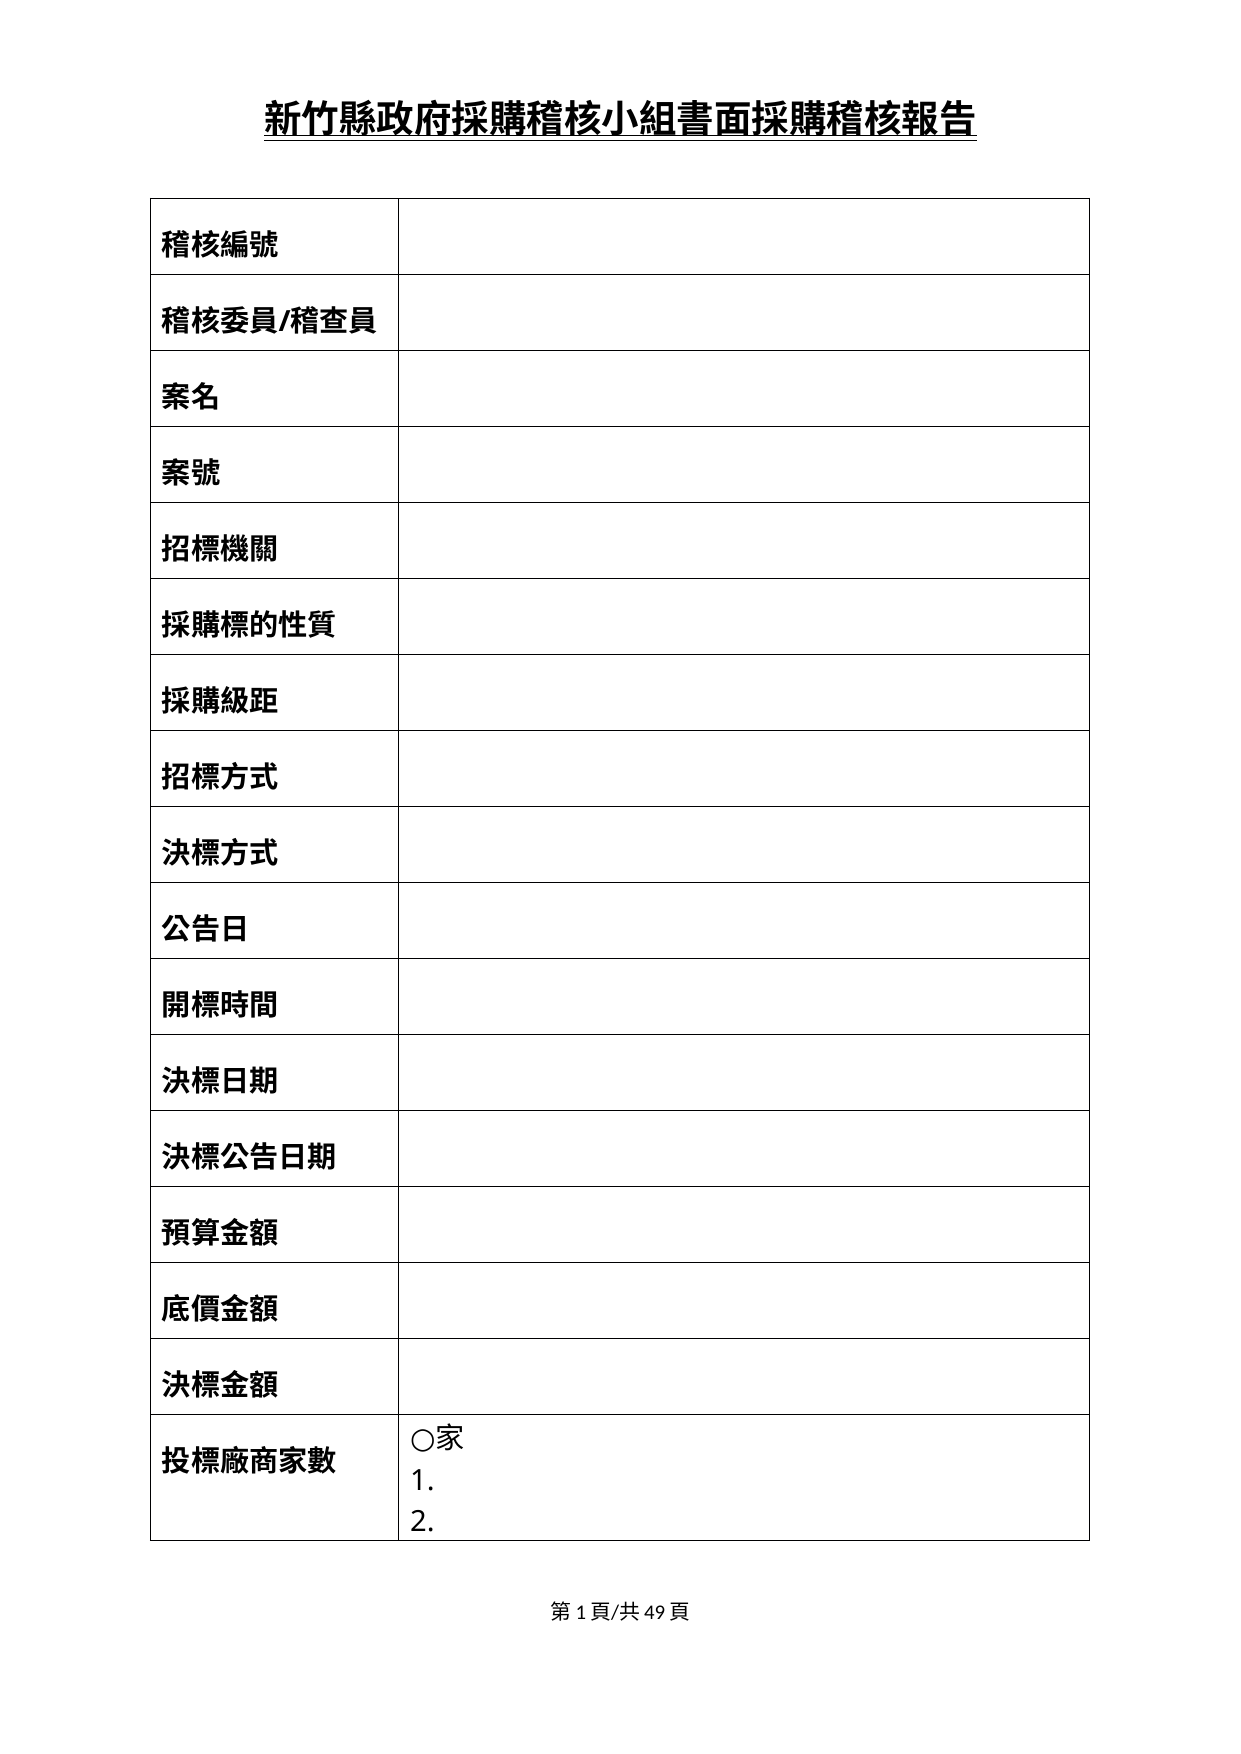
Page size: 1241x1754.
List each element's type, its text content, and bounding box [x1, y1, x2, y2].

table_cell [399, 731, 1089, 806]
table_cell ○家 1. 2. [399, 1415, 1089, 1540]
table_cell [399, 503, 1089, 578]
table_header 稽核編號 [151, 199, 398, 273]
table_cell 招標機關 [151, 503, 398, 578]
table_cell 採購級距 [151, 655, 398, 730]
table_cell 投標廠商家數 [151, 1415, 398, 1540]
table_cell 決標方式 [151, 807, 398, 882]
table_cell 稽核委員/稽查員 [151, 275, 398, 349]
table_cell [399, 807, 1089, 882]
table_cell [399, 427, 1089, 502]
table_cell 預算金額 [151, 1187, 398, 1262]
table_cell 案號 [151, 427, 398, 502]
table_cell 案名 [151, 351, 398, 426]
table_cell [399, 1111, 1089, 1186]
table_cell 招標方式 [151, 731, 398, 806]
table_cell [399, 351, 1089, 426]
table_cell 決標公告日期 [151, 1111, 398, 1186]
table_cell 公告日 [151, 883, 398, 958]
table_cell 決標金額 [151, 1339, 398, 1414]
table_cell [399, 883, 1089, 958]
table_cell [399, 275, 1089, 349]
table_cell [399, 959, 1089, 1034]
table_cell [399, 1035, 1089, 1110]
table_cell 開標時間 [151, 959, 398, 1034]
table_header [399, 199, 1089, 273]
table_cell [399, 655, 1089, 730]
table_cell 底價金額 [151, 1263, 398, 1338]
table_cell [399, 1263, 1089, 1338]
table_cell 決標日期 [151, 1035, 398, 1110]
table_cell 採購標的性質 [151, 579, 398, 654]
table_cell [399, 1339, 1089, 1414]
table_cell [399, 579, 1089, 654]
table_cell [399, 1187, 1089, 1262]
